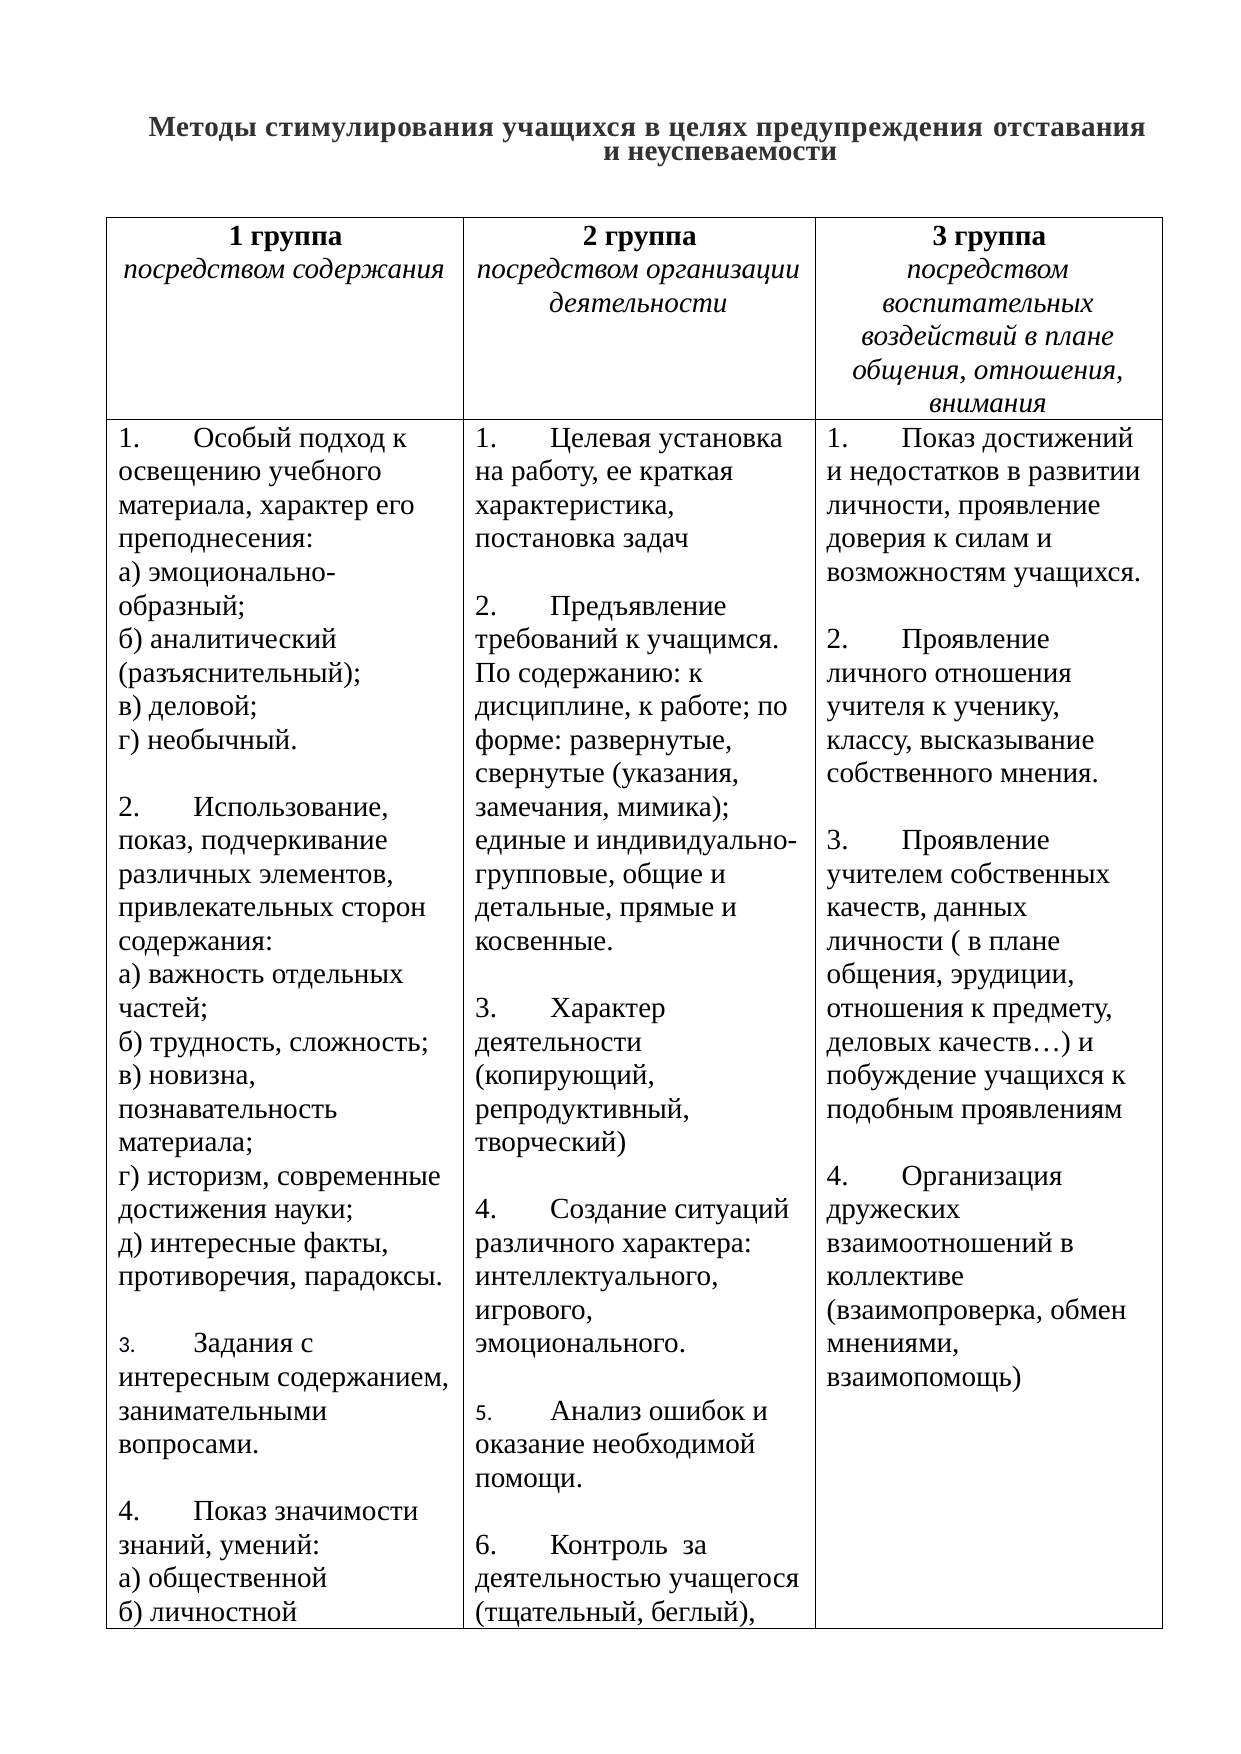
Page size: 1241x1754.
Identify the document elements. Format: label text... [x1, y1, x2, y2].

table_cell Целевая установка на работу, ее краткая характеристика, постановка задач Предъявление требований к учащимся. По содержанию: к дисциплине, к работе; по форме: развернутые, свернутые (указания, замечания, мимика); единые и индивидуально-групповые, общие и детальные, прямые и косвенные. Характер деятельности (копирующий, репродуктивный, творческий) Создание ситуаций различного характера: интеллектуального, игрового, эмоционального. Анализ ошибок и оказание необходимой помощи. Контроль за деятельностью учащегося (тщательный, беглый), [464, 420, 815, 1627]
table_header 1 группа посредством содержания [107, 218, 463, 419]
text Методы стимулирования учащихся в целях предупреждения отставания и неуспеваемости [142, 118, 1152, 165]
table_header 2 группа посредством организации деятельности [464, 218, 815, 419]
table_header 3 группа посредством воспитательных воздействий в плане общения, отношения, внимания [816, 218, 1162, 419]
table_cell Показ достижений и недостатков в развитии личности, проявление доверия к силам и возможностям учащихся. Проявление личного отношения учителя к ученику, классу, высказывание собственного мнения. Проявление учителем собственных качеств, данных личности ( в плане общения, эрудиции, отношения к предмету, деловых качеств…) и побуждение учащихся к подобным проявлениям Организация дружеских взаимоотношений в коллективе (взаимопроверка, обмен мнениями, взаимопомощь) [816, 420, 1162, 1627]
table_cell Особый подход к освещению учебного материала, характер его преподнесения: а) эмоционально-образный; б) аналитический (разъяснительный); в) деловой; г) необычный. Использование, показ, подчеркивание различных элементов, привлекательных сторон содержания: а) важность отдельных частей; б) трудность, сложность; в) новизна, познавательность материала; г) историзм, современные достижения науки; д) интересные факты, противоречия, парадоксы. Задания с интересным содержанием, занимательными вопросами. Показ значимости знаний, умений: а) общественной б) личностной 5. Межпредметные связи [107, 420, 463, 1627]
